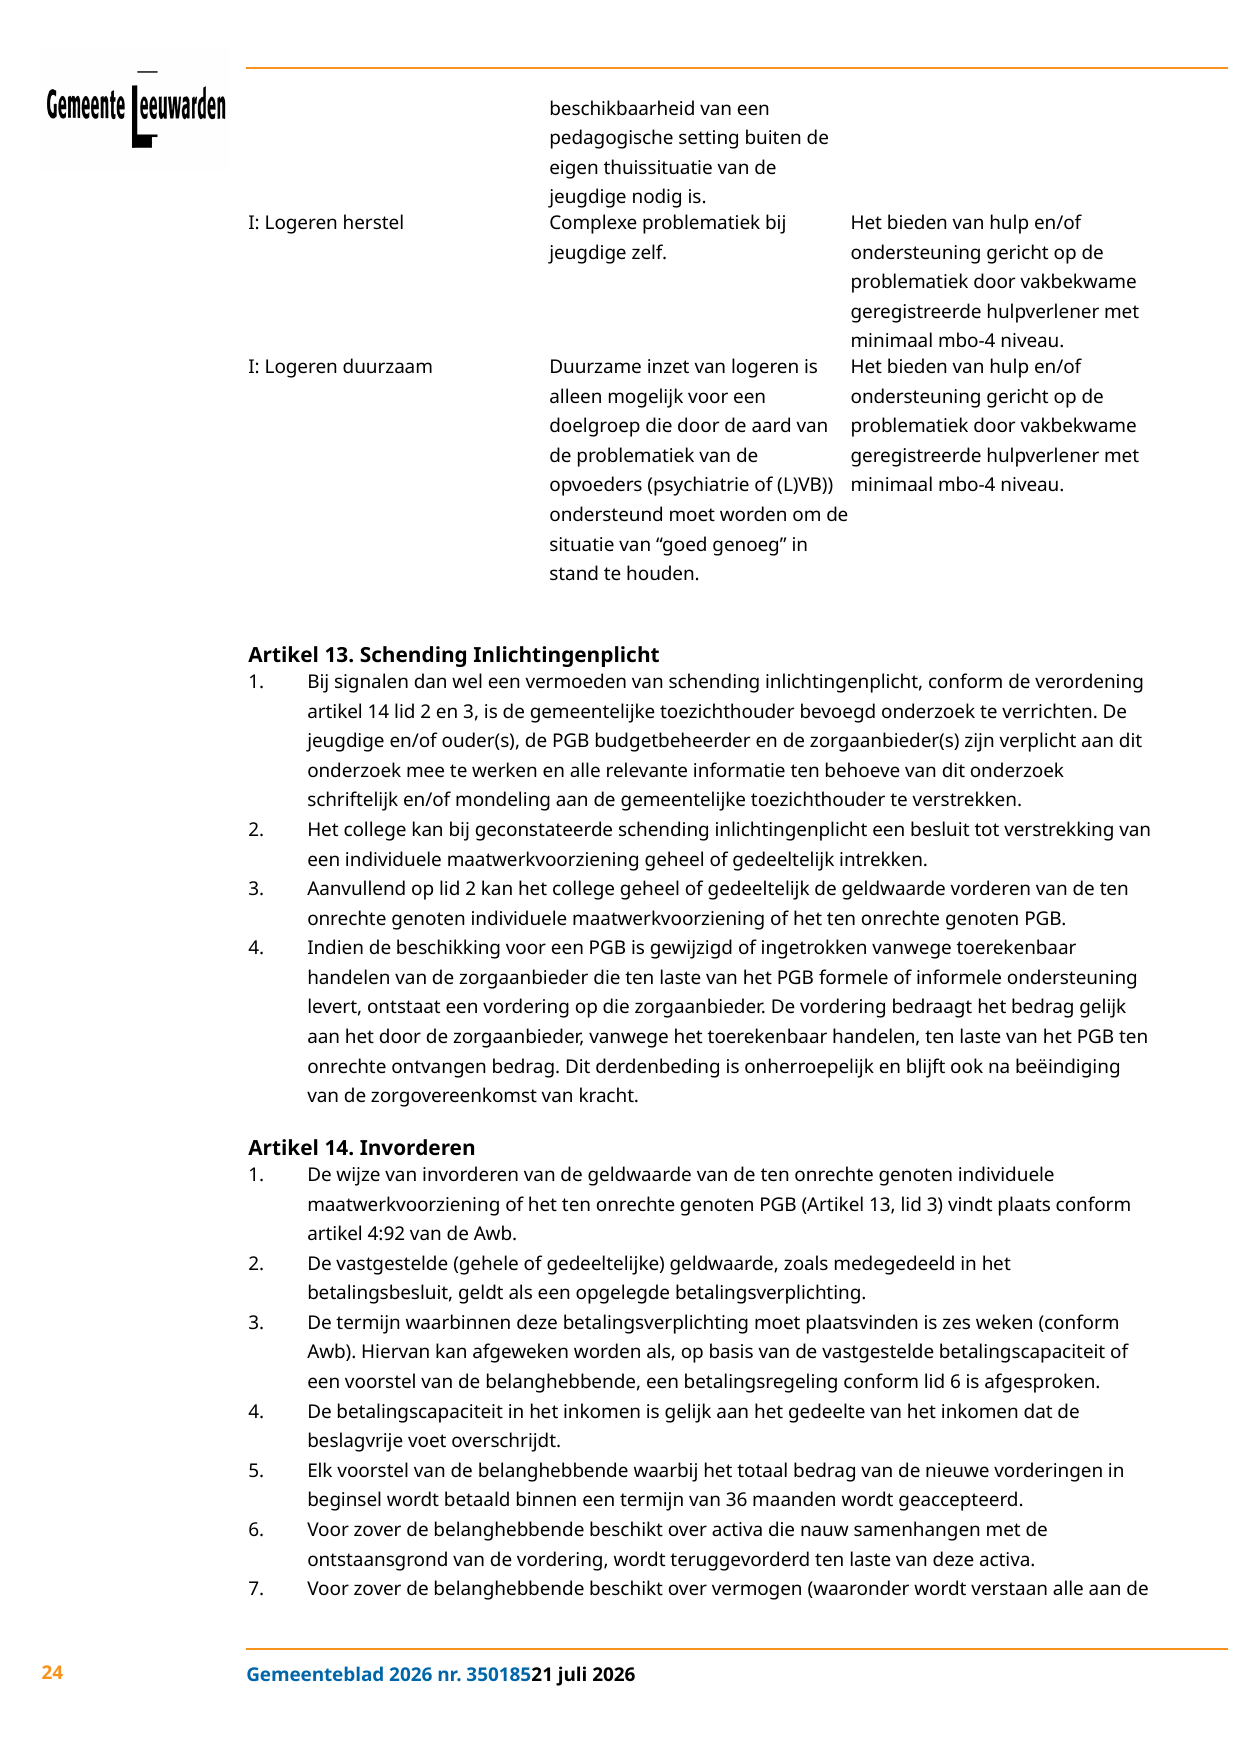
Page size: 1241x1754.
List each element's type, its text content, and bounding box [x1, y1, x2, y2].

list De termijn waarbinnen deze betalingsverplichting moet plaatsvinden is zes weken (conform Awb). Hiervan kan afgeweken worden als, op basis van de vastgestelde betalingscapaciteit of een voorstel van de belanghebbende, een betalingsregeling conform lid 6 is afgesproken. [248, 1309, 1152, 1394]
list Bij signalen dan wel een vermoeden van schending inlichtingenplicht, conform de verordening artikel 14 lid 2 en 3, is de gemeentelijke toezichthouder bevoegd onderzoek te verrichten. De jeugdige en/of ouder(s), de PGB budgetbeheerder en de zorgaanbieder(s) zijn verplicht aan dit onderzoek mee te werken en alle relevante informatie ten behoeve van dit onderzoek schriftelijk en/of mondeling aan de gemeentelijke toezichthouder te verstrekken. [248, 668, 1152, 812]
list Elk voorstel van de belanghebbende waarbij het totaal bedrag van de nieuwe vorderingen in beginsel wordt betaald binnen een termijn van 36 maanden wordt geaccepteerd. [248, 1457, 1152, 1512]
list Voor zover de belanghebbende beschikt over activa die nauw samenhangen met de ontstaansgrond van de vordering, wordt teruggevorderd ten laste van deze activa. [248, 1516, 1152, 1572]
list Aanvullend op lid 2 kan het college geheel of gedeeltelijk de geldwaarde vorderen van de ten onrechte genoten individuele maatwerkvoorziening of het ten onrechte genoten PGB. [248, 875, 1152, 931]
table_cell I: Logeren herstel [248, 209, 549, 353]
picture [41, 47, 231, 172]
text Artikel 13. Schending Inlichtingenplicht [248, 640, 1152, 668]
table_cell Complexe problematiek bij jeugdige zelf. [549, 209, 850, 353]
table_cell [248, 95, 549, 209]
list Indien de beschikking voor een PGB is gewijzigd of ingetrokken vanwege toerekenbaar handelen van de zorgaanbieder die ten laste van het PGB formele of informele ondersteuning levert, ontstaat een vordering op die zorgaanbieder. De vordering bedraagt het bedrag gelijk aan het door de zorgaanbieder, vanwege het toerekenbaar handelen, ten laste van het PGB ten onrechte ontvangen bedrag. Dit derdenbeding is onherroepelijk en blijft ook na beëindiging van de zorgovereenkomst van kracht. [248, 934, 1152, 1108]
table_cell I: Logeren duurzaam [248, 353, 549, 586]
list De wijze van invorderen van de geldwaarde van de ten onrechte genoten individuele maatwerkvoorziening of het ten onrechte genoten PGB (Artikel 13, lid 3) vindt plaats conform artikel 4:92 van de Awb. [248, 1161, 1152, 1246]
table_cell Het bieden van hulp en/of ondersteuning gericht op de problematiek door vakbekwame geregistreerde hulpverlener met minimaal mbo-4 niveau. [850, 353, 1152, 586]
table_cell Het bieden van hulp en/of ondersteuning gericht op de problematiek door vakbekwame geregistreerde hulpverlener met minimaal mbo-4 niveau. [850, 209, 1152, 353]
list De vastgestelde (gehele of gedeeltelijke) geldwaarde, zoals medegedeeld in het betalingsbesluit, geldt als een opgelegde betalingsverplichting. [248, 1250, 1152, 1305]
table_cell [850, 95, 1152, 209]
list Voor zover de belanghebbende beschikt over vermogen (waaronder wordt verstaan alle aan de [248, 1575, 1152, 1601]
table_cell Duurzame inzet van logeren is alleen mogelijk voor een doelgroep die door de aard van de problematiek van de opvoeders (psychiatrie of (L)VB)) ondersteund moet worden om de situatie van “goed genoeg” in stand te houden. [549, 353, 850, 586]
list De betalingscapaciteit in het inkomen is gelijk aan het gedeelte van het inkomen dat de beslagvrije voet overschrijdt. [248, 1398, 1152, 1453]
table_cell beschikbaarheid van een pedagogische setting buiten de eigen thuissituatie van de jeugdige nodig is. [549, 95, 850, 209]
list Het college kan bij geconstateerde schending inlichtingenplicht een besluit tot verstrekking van een individuele maatwerkvoorziening geheel of gedeeltelijk intrekken. [248, 816, 1152, 871]
text Artikel 14. Invorderen [248, 1133, 1152, 1161]
